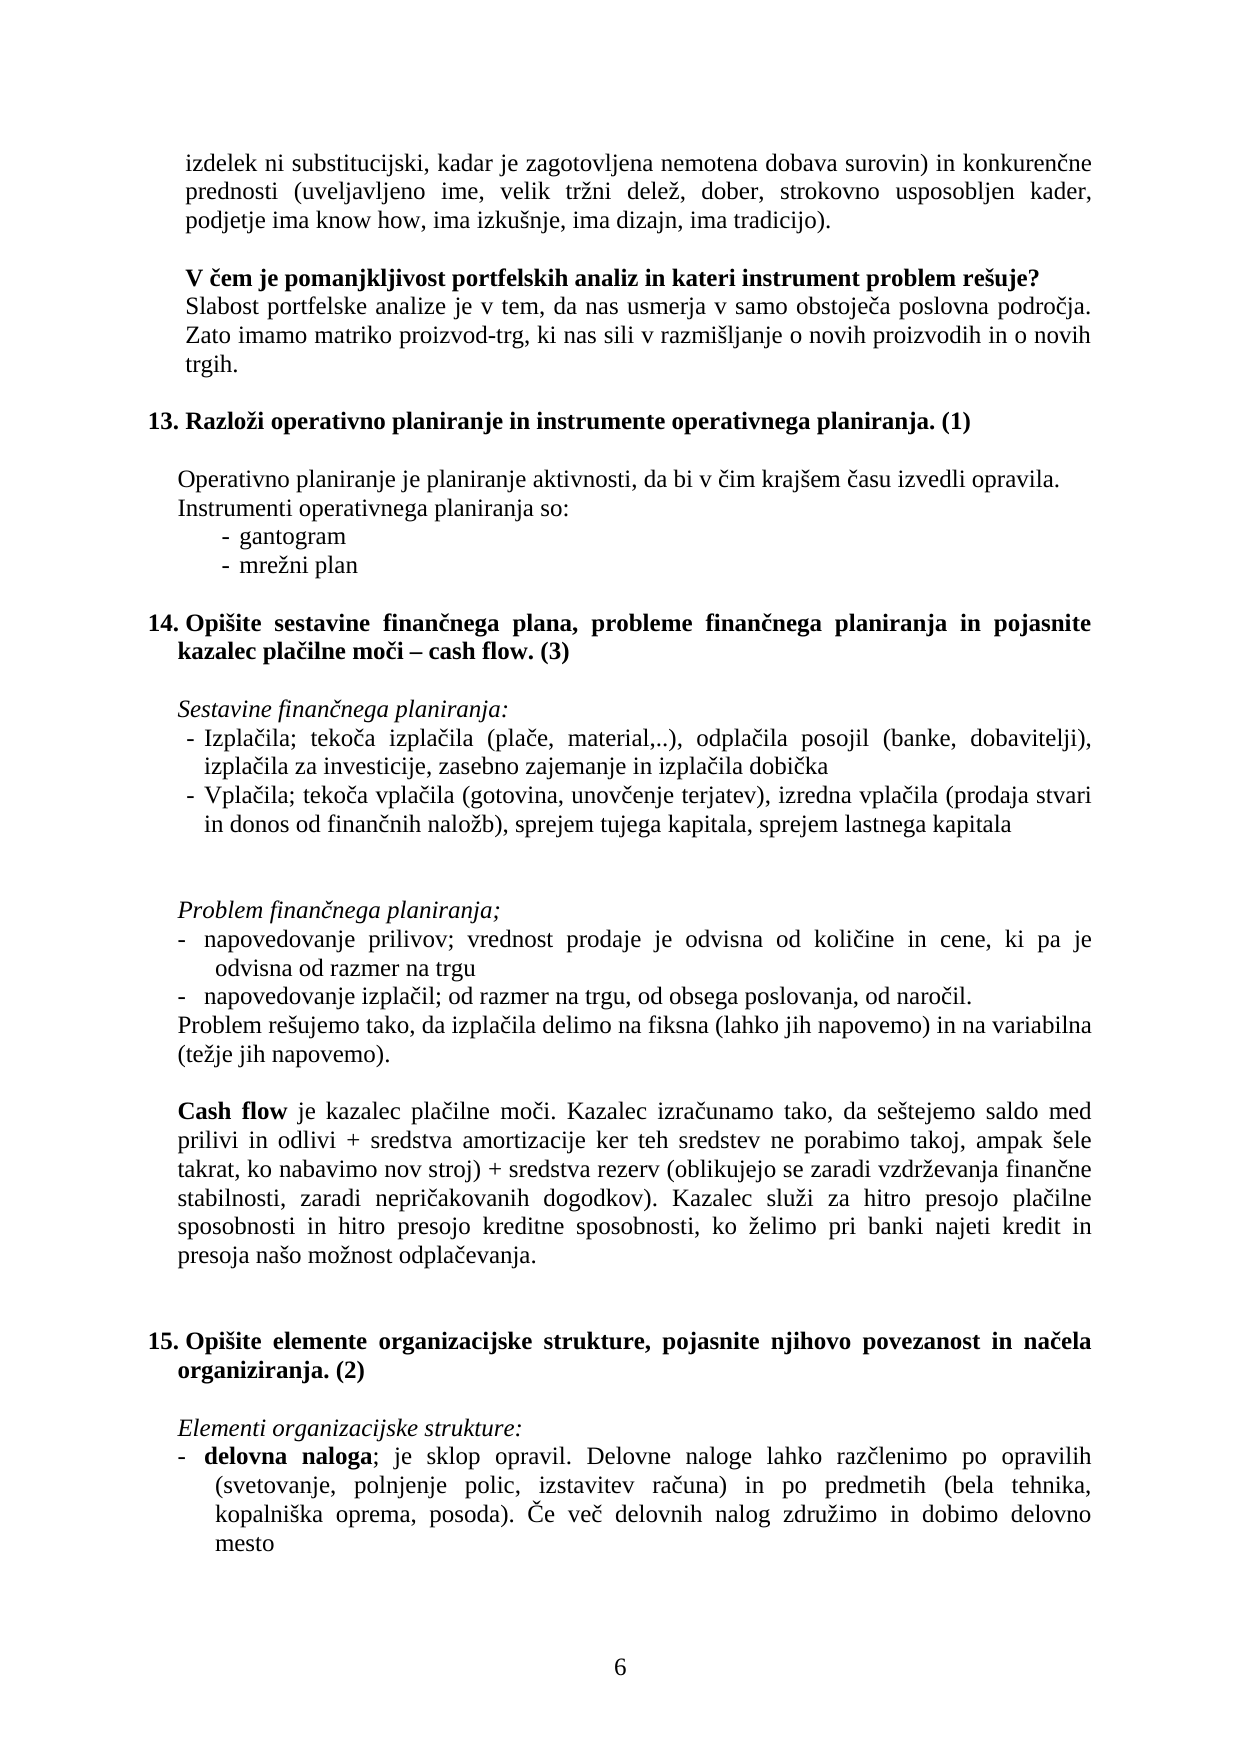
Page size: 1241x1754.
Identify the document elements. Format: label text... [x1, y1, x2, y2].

text Operativno planiranje je planiranje aktivnosti, da bi v čim krajšem času izvedli opravila. [177, 464, 1093, 493]
list delovna naloga; je sklop opravil. Delovne naloge lahko razčlenimo po opravilih (svetovanje, polnjenje polic, izstavitev računa) in po predmetih (bela tehnika, kopalniška oprema, posoda). Če več delovnih nalog združimo in dobimo delovno mesto [177, 1441, 1093, 1556]
text Instrumenti operativnega planiranja so: [177, 493, 1093, 521]
list Opišite sestavine finančnega plana, probleme finančnega planiranja in pojasnite kazalec plačilne moči – cash flow. (3) [148, 608, 1093, 665]
list Izplačila; tekoča izplačila (plače, material,..), odplačila posojil (banke, dobavitelji), izplačila za investicije, zasebno zajemanje in izplačila dobička [186, 723, 1093, 780]
text Sestavine finančnega planiranja: [177, 694, 1093, 723]
list Razloži operativno planiranje in instrumente operativnega planiranja. (1) [148, 406, 1093, 435]
text Problem finančnega planiranja; [177, 895, 1093, 924]
list mrežni plan [221, 550, 1093, 579]
text Elementi organizacijske strukture: [177, 1413, 1093, 1441]
text izdelek ni substitucijski, kadar je zagotovljena nemotena dobava surovin) in konkurenčne prednosti (uveljavljeno ime, velik tržni delež, dober, strokovno usposobljen kader, podjetje ima know how, ima izkušnje, ima dizajn, ima tradicijo). [185, 148, 1093, 234]
text Slabost portfelske analize je v tem, da nas usmerja v samo obstoječa poslovna področja. Zato imamo matriko proizvod-trg, ki nas sili v razmišljanje o novih proizvodih in o novih trgih. [185, 291, 1093, 378]
list napovedovanje prilivov; vrednost prodaje je odvisna od količine in cene, ki pa je odvisna od razmer na trgu [177, 924, 1093, 981]
text Cash flow je kazalec plačilne moči. Kazalec izračunamo tako, da seštejemo saldo med prilivi in odlivi + sredstva amortizacije ker teh sredstev ne porabimo takoj, ampak šele takrat, ko nabavimo nov stroj) + sredstva rezerv (oblikujejo se zaradi vzdrževanja finančne stabilnosti, zaradi nepričakovanih dogodkov). Kazalec služi za hitro presojo plačilne sposobnosti in hitro presojo kreditne sposobnosti, ko želimo pri banki najeti kredit in presoja našo možnost odplačevanja. [177, 1096, 1093, 1269]
text V čem je pomanjkljivost portfelskih analiz in kateri instrument problem rešuje? [185, 263, 1093, 291]
list gantogram [221, 521, 1093, 550]
list Vplačila; tekoča vplačila (gotovina, unovčenje terjatev), izredna vplačila (prodaja stvari in donos od finančnih naložb), sprejem tujega kapitala, sprejem lastnega kapitala [186, 780, 1093, 838]
list napovedovanje izplačil; od razmer na trgu, od obsega poslovanja, od naročil. [177, 981, 1093, 1010]
list Opišite elemente organizacijske strukture, pojasnite njihovo povezanost in načela organiziranja. (2) [148, 1326, 1093, 1384]
text Problem rešujemo tako, da izplačila delimo na fiksna (lahko jih napovemo) in na variabilna (težje jih napovemo). [177, 1010, 1093, 1068]
